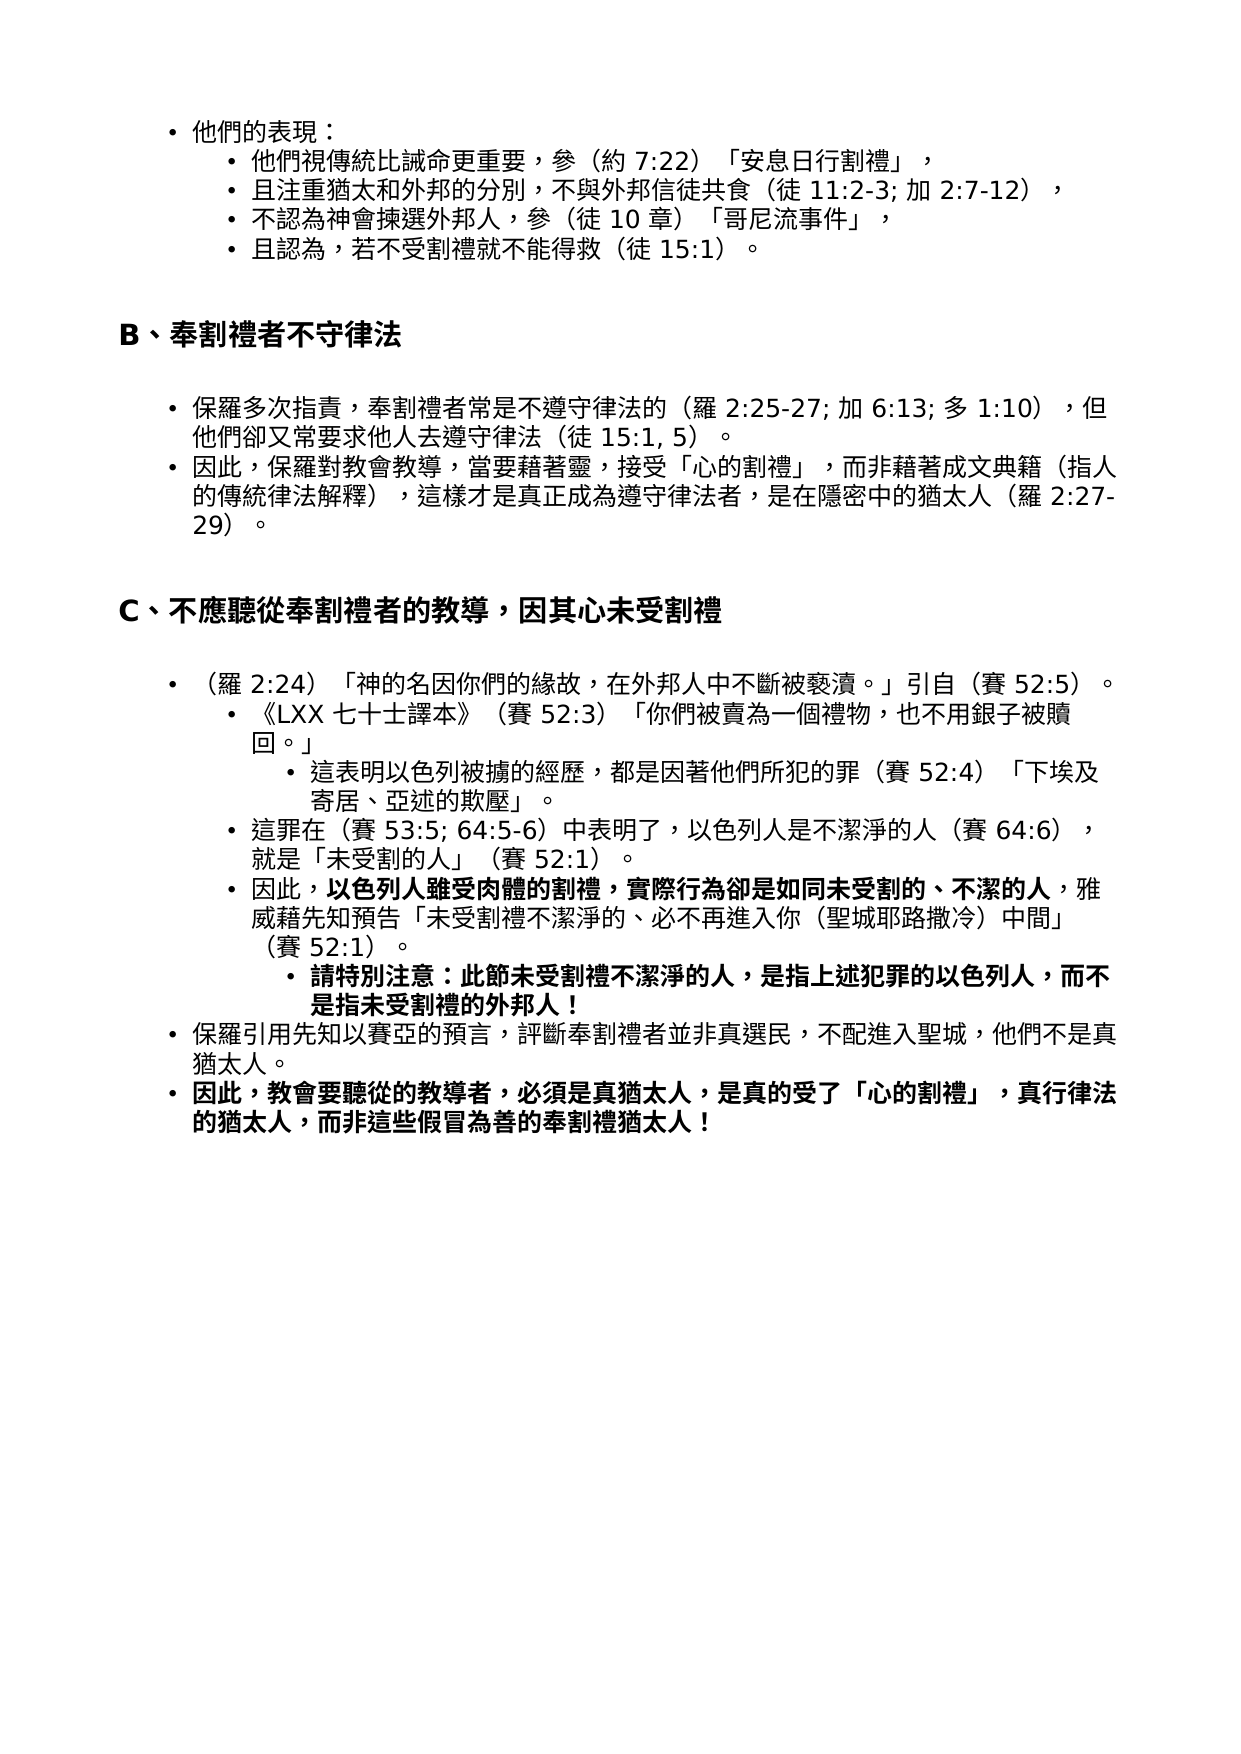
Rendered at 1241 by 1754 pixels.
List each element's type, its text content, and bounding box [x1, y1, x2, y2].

list 因此，以色列人雖受肉體的割禮，實際行為卻是如同未受割的、不潔的人，雅威藉先知預告「未受割禮不潔淨的、必不再進入你（聖城耶路撒冷）中間」（賽 52:1）。 [236, 875, 1122, 962]
list 保羅多次指責，奉割禮者常是不遵守律法的（羅 2:25-27; 加 6:13; 多 1:10），但他們卻又常要求他人去遵守律法（徒 15:1, 5）。 [177, 394, 1122, 453]
list 因此，教會要聽從的教導者，必須是真猶太人，是真的受了「心的割禮」，真行律法的猶太人，而非這些假冒為善的奉割禮猶太人！ [177, 1079, 1122, 1137]
list 《LXX 七十士譯本》（賽 52:3）「你們被賣為一個禮物，也不用銀子被贖回。」 [236, 700, 1122, 758]
list 這罪在（賽 53:5; 64:5-6）中表明了，以色列人是不潔淨的人（賽 64:6），就是「未受割的人」（賽 52:1）。 [236, 816, 1122, 875]
list 且注重猶太和外邦的分別，不與外邦信徒共食（徒 11:2-3; 加 2:7-12）， [236, 176, 1122, 206]
list 他們視傳統比誡命更重要，參（約 7:22）「安息日行割禮」， [236, 147, 1122, 176]
list 不認為神會揀選外邦人，參（徒 10 章）「哥尼流事件」， [236, 206, 1122, 235]
subtitle C、不應聽從奉割禮者的教導，因其心未受割禮 [118, 595, 1122, 629]
list 因此，保羅對教會教導，當要藉著靈，接受「心的割禮」，而非藉著成文典籍（指人的傳統律法解釋），這樣才是真正成為遵守律法者，是在隱密中的猶太人（羅 2:27-29）。 [177, 453, 1122, 540]
list 請特別注意：此節未受割禮不潔淨的人，是指上述犯罪的以色列人，而不是指未受割禮的外邦人！ [295, 962, 1122, 1021]
list 他們的表現： [177, 118, 1122, 147]
subtitle B、奉割禮者不守律法 [118, 318, 1122, 352]
list 這表明以色列被擄的經歷，都是因著他們所犯的罪（賽 52:4）「下埃及寄居、亞述的欺壓」。 [295, 758, 1122, 816]
list （羅 2:24）「神的名因你們的緣故，在外邦人中不斷被褻瀆。」引自（賽 52:5）。 [177, 671, 1122, 700]
list 且認為，若不受割禮就不能得救（徒 15:1）。 [236, 235, 1122, 264]
list 保羅引用先知以賽亞的預言，評斷奉割禮者並非真選民，不配進入聖城，他們不是真猶太人。 [177, 1021, 1122, 1079]
